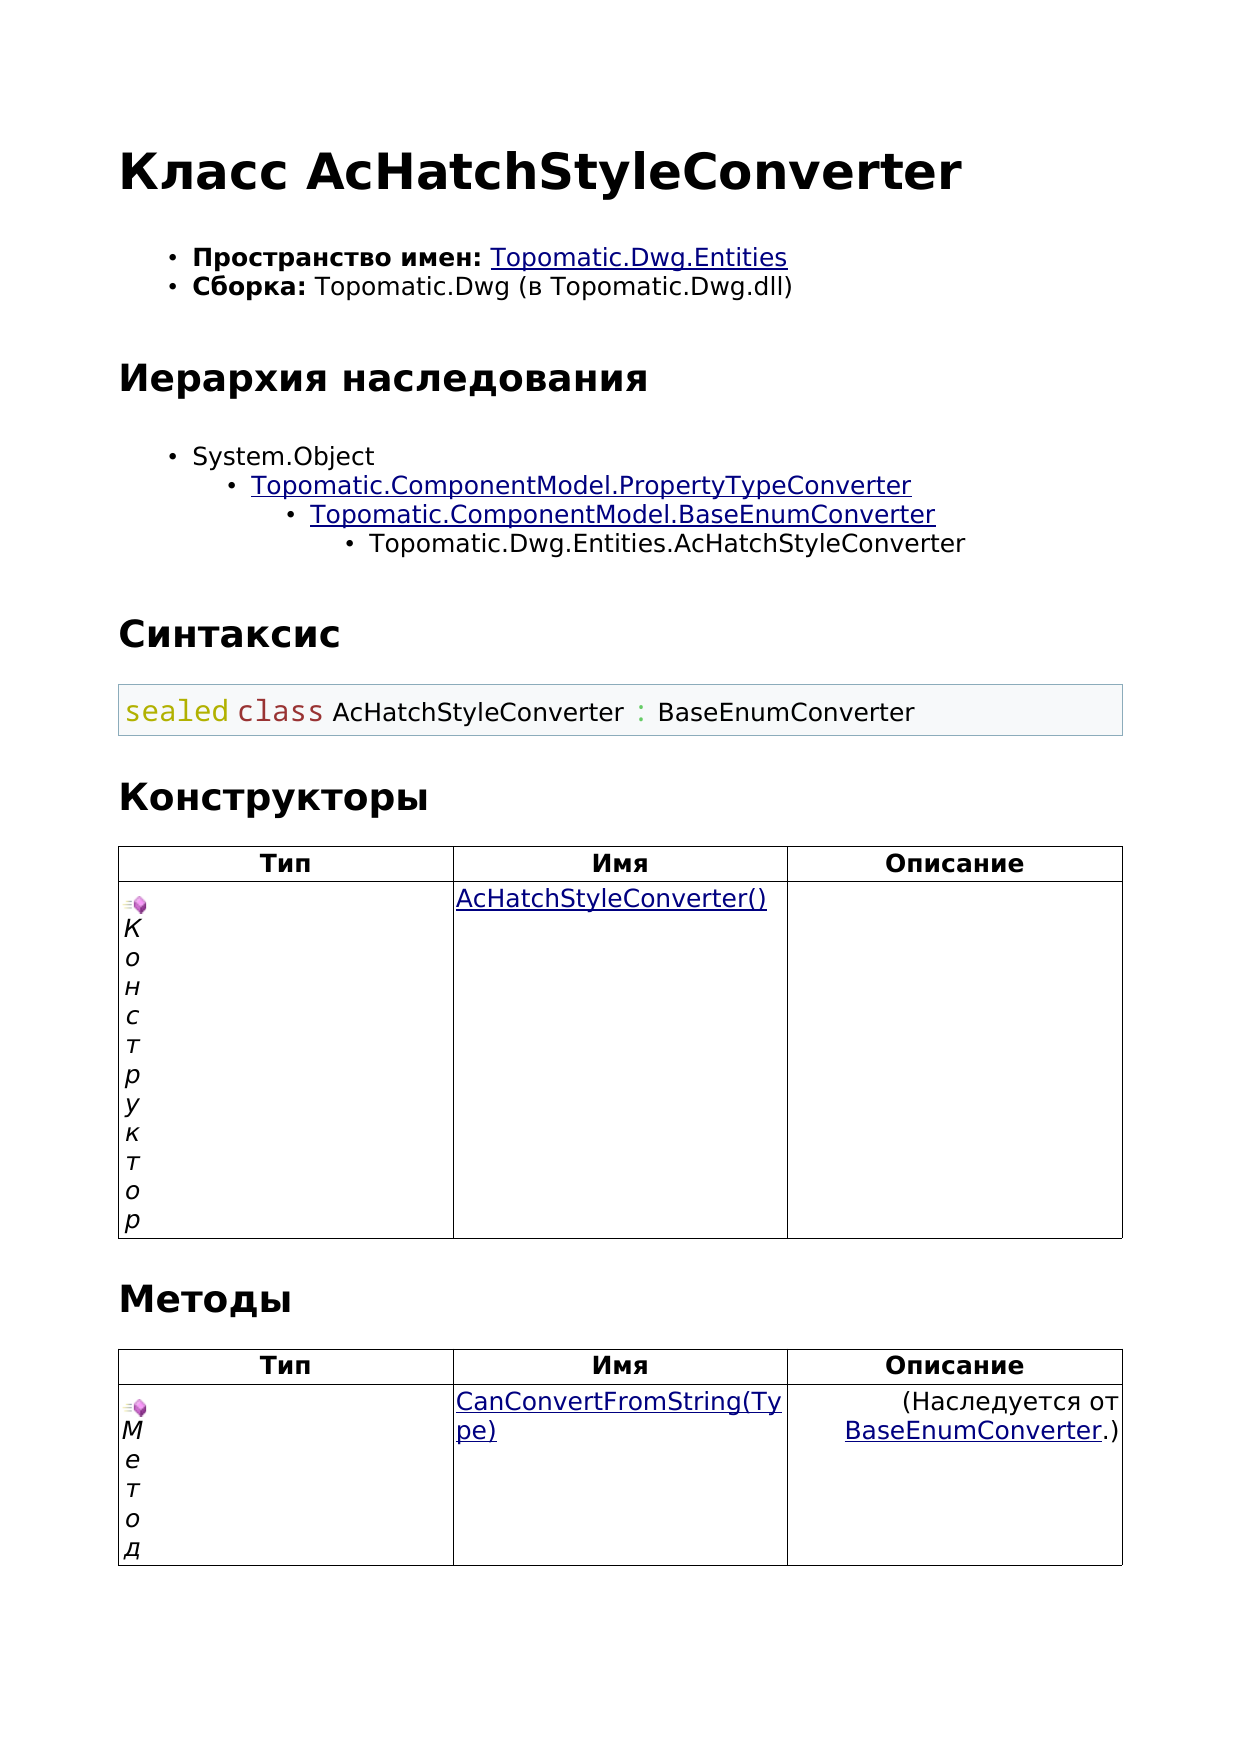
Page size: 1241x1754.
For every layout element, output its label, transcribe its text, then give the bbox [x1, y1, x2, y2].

table_header Тип [119, 1350, 453, 1384]
picture [121, 896, 147, 914]
list Topomatic.ComponentModel.PropertyTypeConverter [236, 471, 1122, 500]
subtitle Класс AcHatchStyleConverter [118, 143, 1122, 201]
subtitle Синтаксис [118, 613, 1122, 657]
subtitle Методы [118, 1278, 1122, 1321]
table_header Имя [454, 1350, 787, 1384]
table_cell CanConvertFromString(Type) [454, 1385, 787, 1565]
table_cell [119, 882, 453, 1238]
table_header Описание [788, 847, 1122, 881]
table_cell [119, 1385, 453, 1565]
table_header Описание [788, 1350, 1122, 1384]
table_header sealed class AcHatchStyleConverter : BaseEnumConverter [119, 685, 1122, 735]
table_cell (Наследуется от BaseEnumConverter.) [788, 1385, 1122, 1565]
table_cell AcHatchStyleConverter() [454, 882, 787, 1238]
table_cell [788, 882, 1122, 1238]
list Topomatic.Dwg.Entities.AcHatchStyleConverter [354, 529, 1122, 558]
list System.Object [177, 442, 1122, 471]
subtitle Конструкторы [118, 775, 1122, 819]
table_header Имя [454, 847, 787, 881]
table_header Тип [119, 847, 453, 881]
list Сборка: Topomatic.Dwg (в Topomatic.Dwg.dll) [177, 272, 1122, 302]
subtitle Иерархия наследования [118, 356, 1122, 400]
list Topomatic.ComponentModel.BaseEnumConverter [295, 500, 1122, 529]
picture [121, 1399, 147, 1417]
list Пространство имен: Topomatic.Dwg.Entities [177, 243, 1122, 272]
